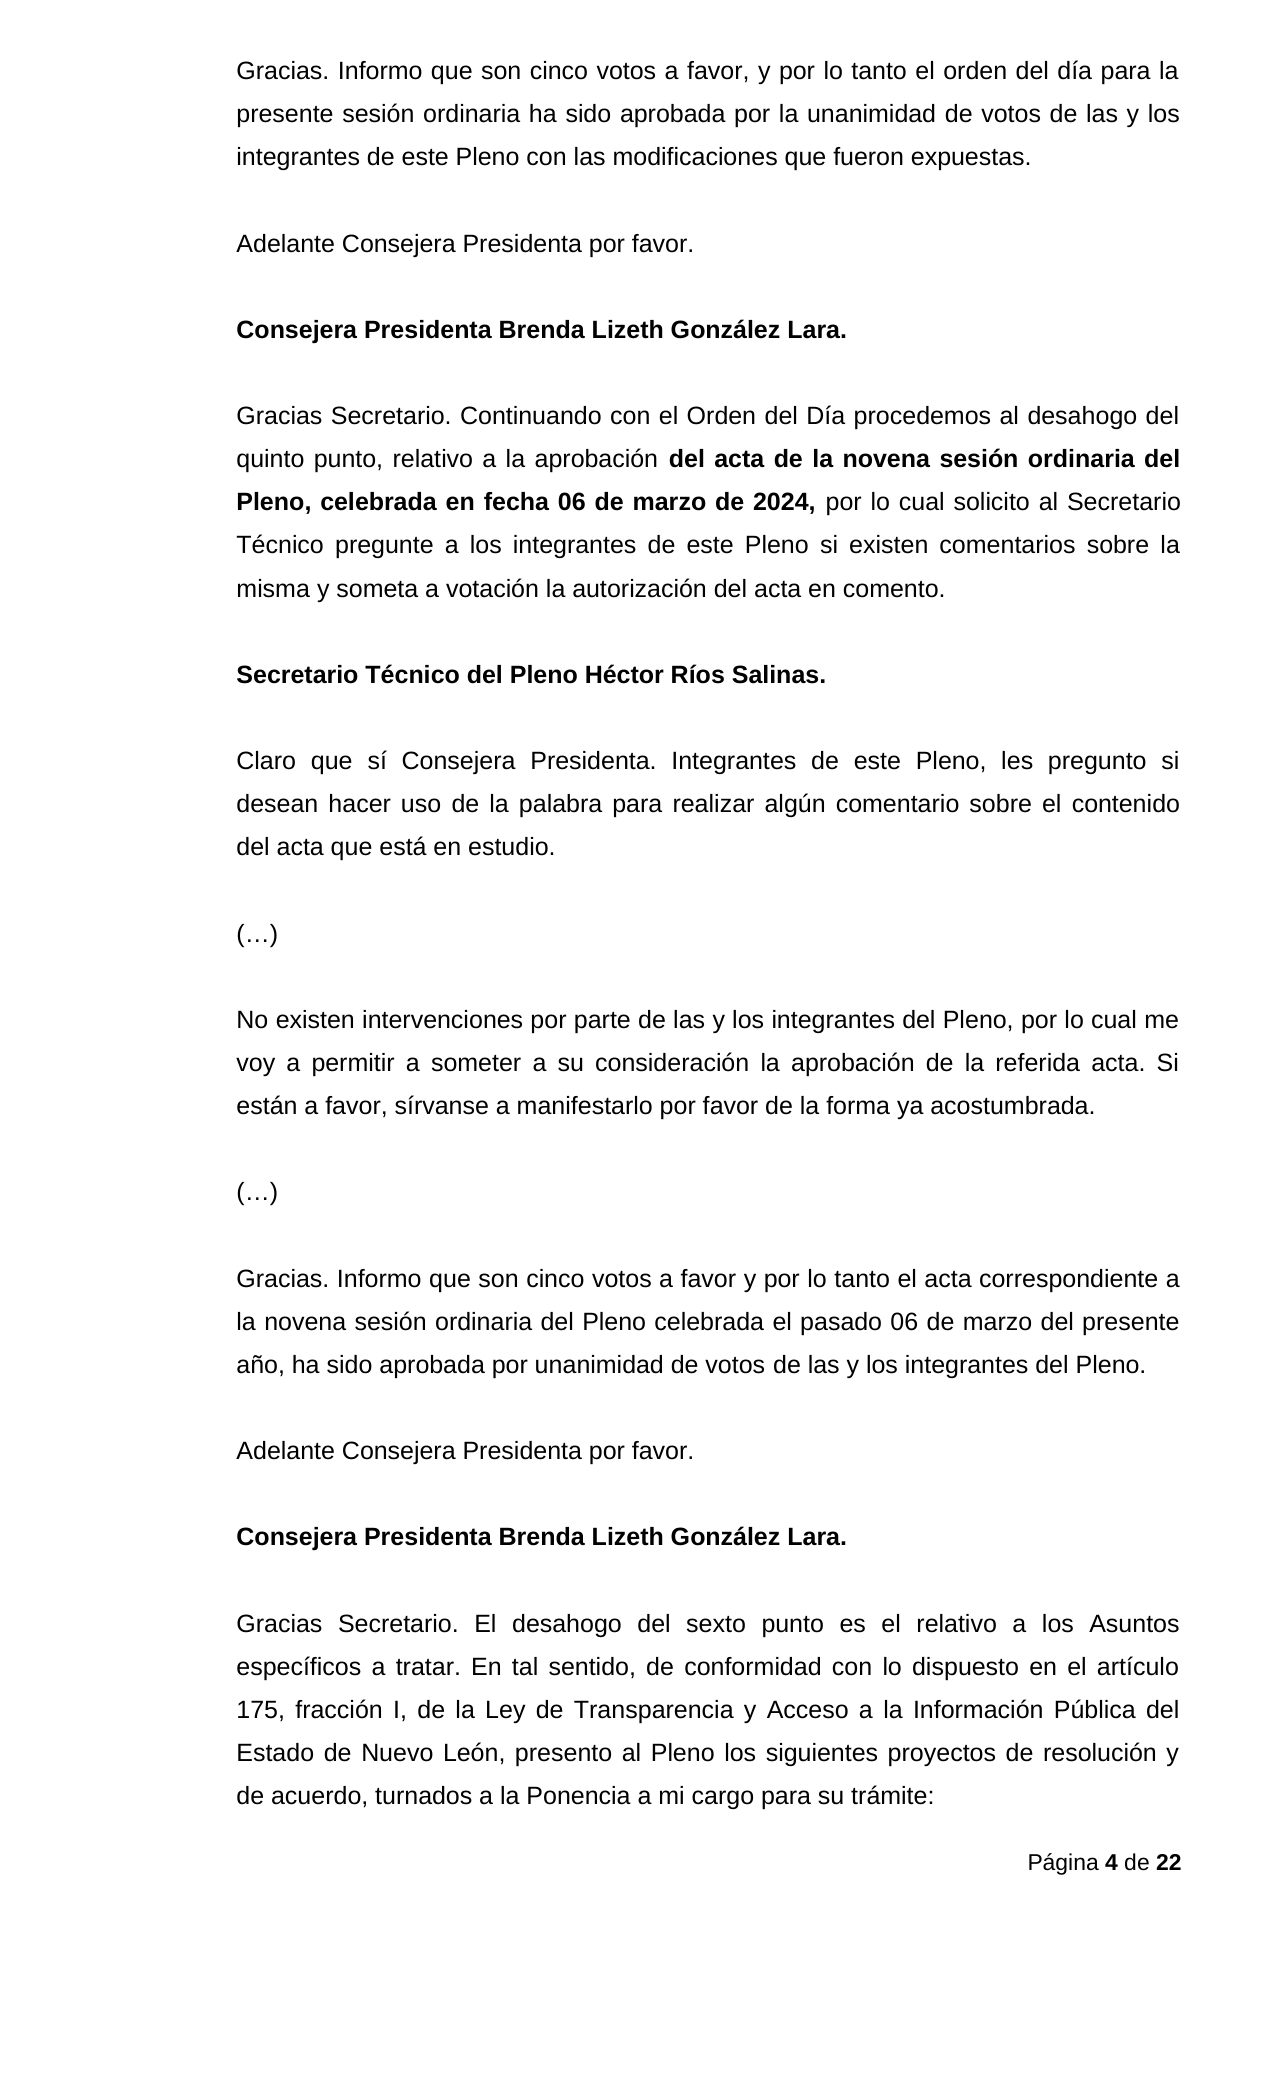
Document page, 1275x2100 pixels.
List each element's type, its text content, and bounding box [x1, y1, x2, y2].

text Secretario Técnico del Pleno Héctor Ríos Salinas. [236, 660, 1181, 689]
text Consejera Presidenta Brenda Lizeth González Lara. [236, 1522, 1181, 1551]
text No existen intervenciones por parte de las y los integrantes del Pleno, por lo cual me voy a permitir a someter a su consideración la aprobación de la referida acta. Si están a favor, sírvanse a manifestarlo por favor de la forma ya acostumbrada. [236, 1005, 1181, 1120]
text Gracias. Informo que son cinco votos a favor y por lo tanto el acta correspondiente a la novena sesión ordinaria del Pleno celebrada el pasado 06 de marzo del presente año, ha sido aprobada por unanimidad de votos de las y los integrantes del Pleno. [236, 1264, 1181, 1379]
text Gracias. Informo que son cinco votos a favor, y por lo tanto el orden del día para la presente sesión ordinaria ha sido aprobada por la unanimidad de votos de las y los integrantes de este Pleno con las modificaciones que fueron expuestas. [236, 56, 1181, 171]
text Adelante Consejera Presidenta por favor. [236, 229, 1181, 257]
text Gracias Secretario. El desahogo del sexto punto es el relativo a los Asuntos específicos a tratar. En tal sentido, de conformidad con lo dispuesto en el artículo 175, fracción I, de la Ley de Transparencia y Acceso a la Información Pública del Estado de Nuevo León, presento al Pleno los siguientes proyectos de resolución y de acuerdo, turnados a la Ponencia a mi cargo para su trámite: [236, 1609, 1181, 1810]
text Gracias Secretario. Continuando con el Orden del Día procedemos al desahogo del quinto punto, relativo a la aprobación del acta de la novena sesión ordinaria del Pleno, celebrada en fecha 06 de marzo de 2024, por lo cual solicito al Secretario Técnico pregunte a los integrantes de este Pleno si existen comentarios sobre la misma y someta a votación la autorización del acta en comento. [236, 401, 1181, 602]
text Claro que sí Consejera Presidenta. Integrantes de este Pleno, les pregunto si desean hacer uso de la palabra para realizar algún comentario sobre el contenido del acta que está en estudio. [236, 746, 1181, 861]
text Consejera Presidenta Brenda Lizeth González Lara. [236, 315, 1181, 344]
text (…) [236, 1177, 1181, 1206]
text Adelante Consejera Presidenta por favor. [236, 1436, 1181, 1465]
text (…) [236, 919, 1181, 947]
